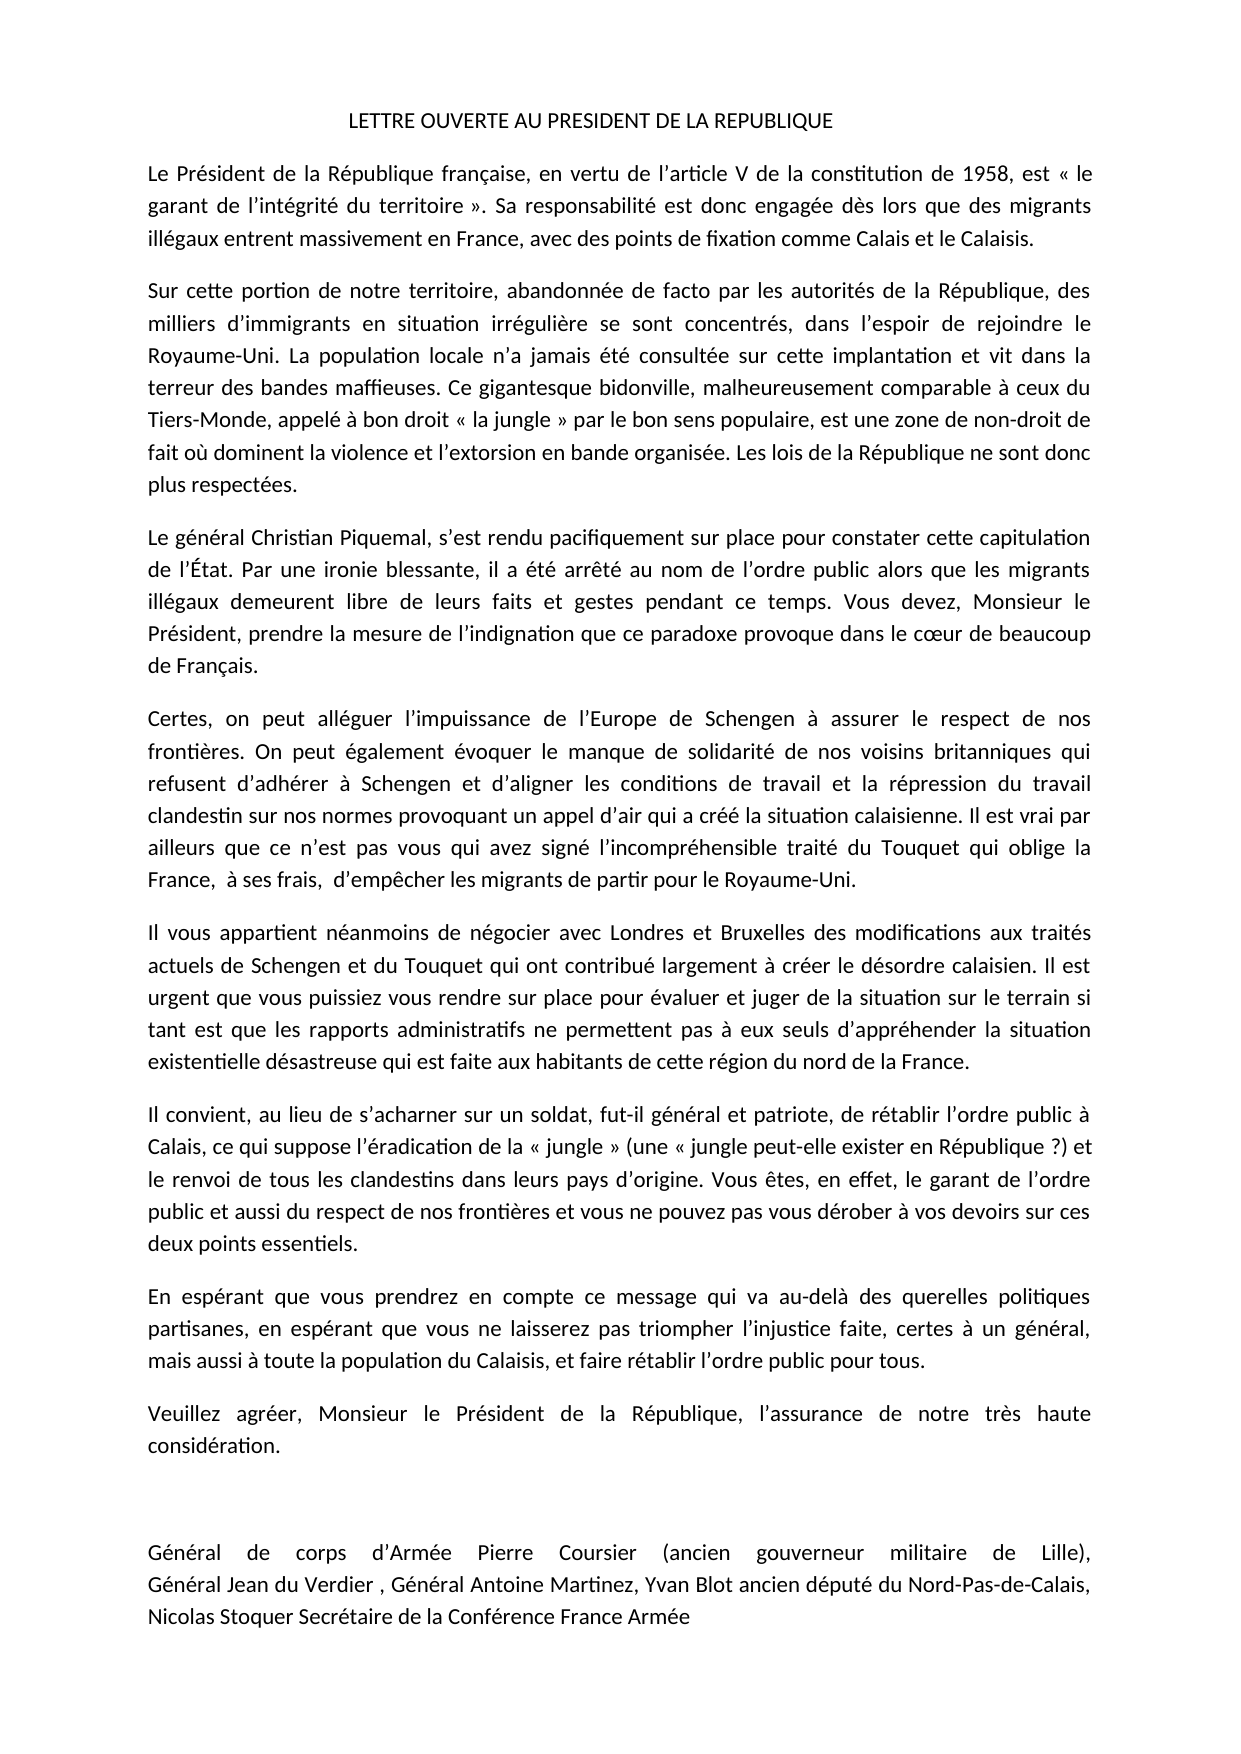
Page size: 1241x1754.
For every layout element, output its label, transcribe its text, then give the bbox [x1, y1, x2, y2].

text LETTRE OUVERTE AU PRESIDENT DE LA REPUBLIQUE [148, 106, 1093, 134]
text Le général Christian Piquemal, s’est rendu pacifiquement sur place pour constater cette capitulation de l’État. Par une ironie blessante, il a été arrêté au nom de l’ordre public alors que les migrants illégaux demeurent libre de leurs faits et gestes pendant ce temps. Vous devez, Monsieur le Président, prendre la mesure de l’indignation que ce paradoxe provoque dans le cœur de beaucoup de Français. [148, 523, 1093, 679]
text Certes, on peut alléguer l’impuissance de l’Europe de Schengen à assurer le respect de nos frontières. On peut également évoquer le manque de solidarité de nos voisins britanniques qui refusent d’adhérer à Schengen et d’aligner les conditions de travail et la répression du travail clandestin sur nos normes provoquant un appel d’air qui a créé la situation calaisienne. Il est vrai par ailleurs que ce n’est pas vous qui avez signé l’incompréhensible traité du Touquet qui oblige la France, à ses frais, d’empêcher les migrants de partir pour le Royaume-Uni. [148, 704, 1093, 893]
text Le Président de la République française, en vertu de l’article V de la constitution de 1958, est « le garant de l’intégrité du territoire ». Sa responsabilité est donc engagée dès lors que des migrants illégaux entrent massivement en France, avec des points de fixation comme Calais et le Calaisis. [148, 159, 1093, 252]
text Veuillez agréer, Monsieur le Président de la République, l’assurance de notre très haute considération. [148, 1399, 1093, 1460]
text Sur cette portion de notre territoire, abandonnée de facto par les autorités de la République, des milliers d’immigrants en situation irrégulière se sont concentrés, dans l’espoir de rejoindre le Royaume-Uni. La population locale n’a jamais été consultée sur cette implantation et vit dans la terreur des bandes maffieuses. Ce gigantesque bidonville, malheureusement comparable à ceux du Tiers-Monde, appelé à bon droit « la jungle » par le bon sens populaire, est une zone de non-droit de fait où dominent la violence et l’extorsion en bande organisée. Les lois de la République ne sont donc plus respectées. [148, 277, 1093, 498]
text Il convient, au lieu de s’acharner sur un soldat, fut-il général et patriote, de rétablir l’ordre public à Calais, ce qui suppose l’éradication de la « jungle » (une « jungle peut-elle exister en République ?) et le renvoi de tous les clandestins dans leurs pays d’origine. Vous êtes, en effet, le garant de l’ordre public et aussi du respect de nos frontières et vous ne pouvez pas vous dérober à vos devoirs sur ces deux points essentiels. [148, 1100, 1093, 1257]
text Il vous appartient néanmoins de négocier avec Londres et Bruxelles des modifications aux traités actuels de Schengen et du Touquet qui ont contribué largement à créer le désordre calaisien. Il est urgent que vous puissiez vous rendre sur place pour évaluer et juger de la situation sur le terrain si tant est que les rapports administratifs ne permettent pas à eux seuls d’appréhender la situation existentielle désastreuse qui est faite aux habitants de cette région du nord de la France. [148, 918, 1093, 1075]
text En espérant que vous prendrez en compte ce message qui va au-delà des querelles politiques partisanes, en espérant que vous ne laisserez pas triompher l’injustice faite, certes à un général, mais aussi à toute la population du Calaisis, et faire rétablir l’ordre public pour tous. [148, 1282, 1093, 1374]
text Général de corps d’Armée Pierre Coursier (ancien gouverneur militaire de Lille), Général Jean du Verdier , Général Antoine Martinez, Yvan Blot ancien député du Nord-Pas-de-Calais, Nicolas Stoquer Secrétaire de la Conférence France Armée [148, 1538, 1093, 1630]
